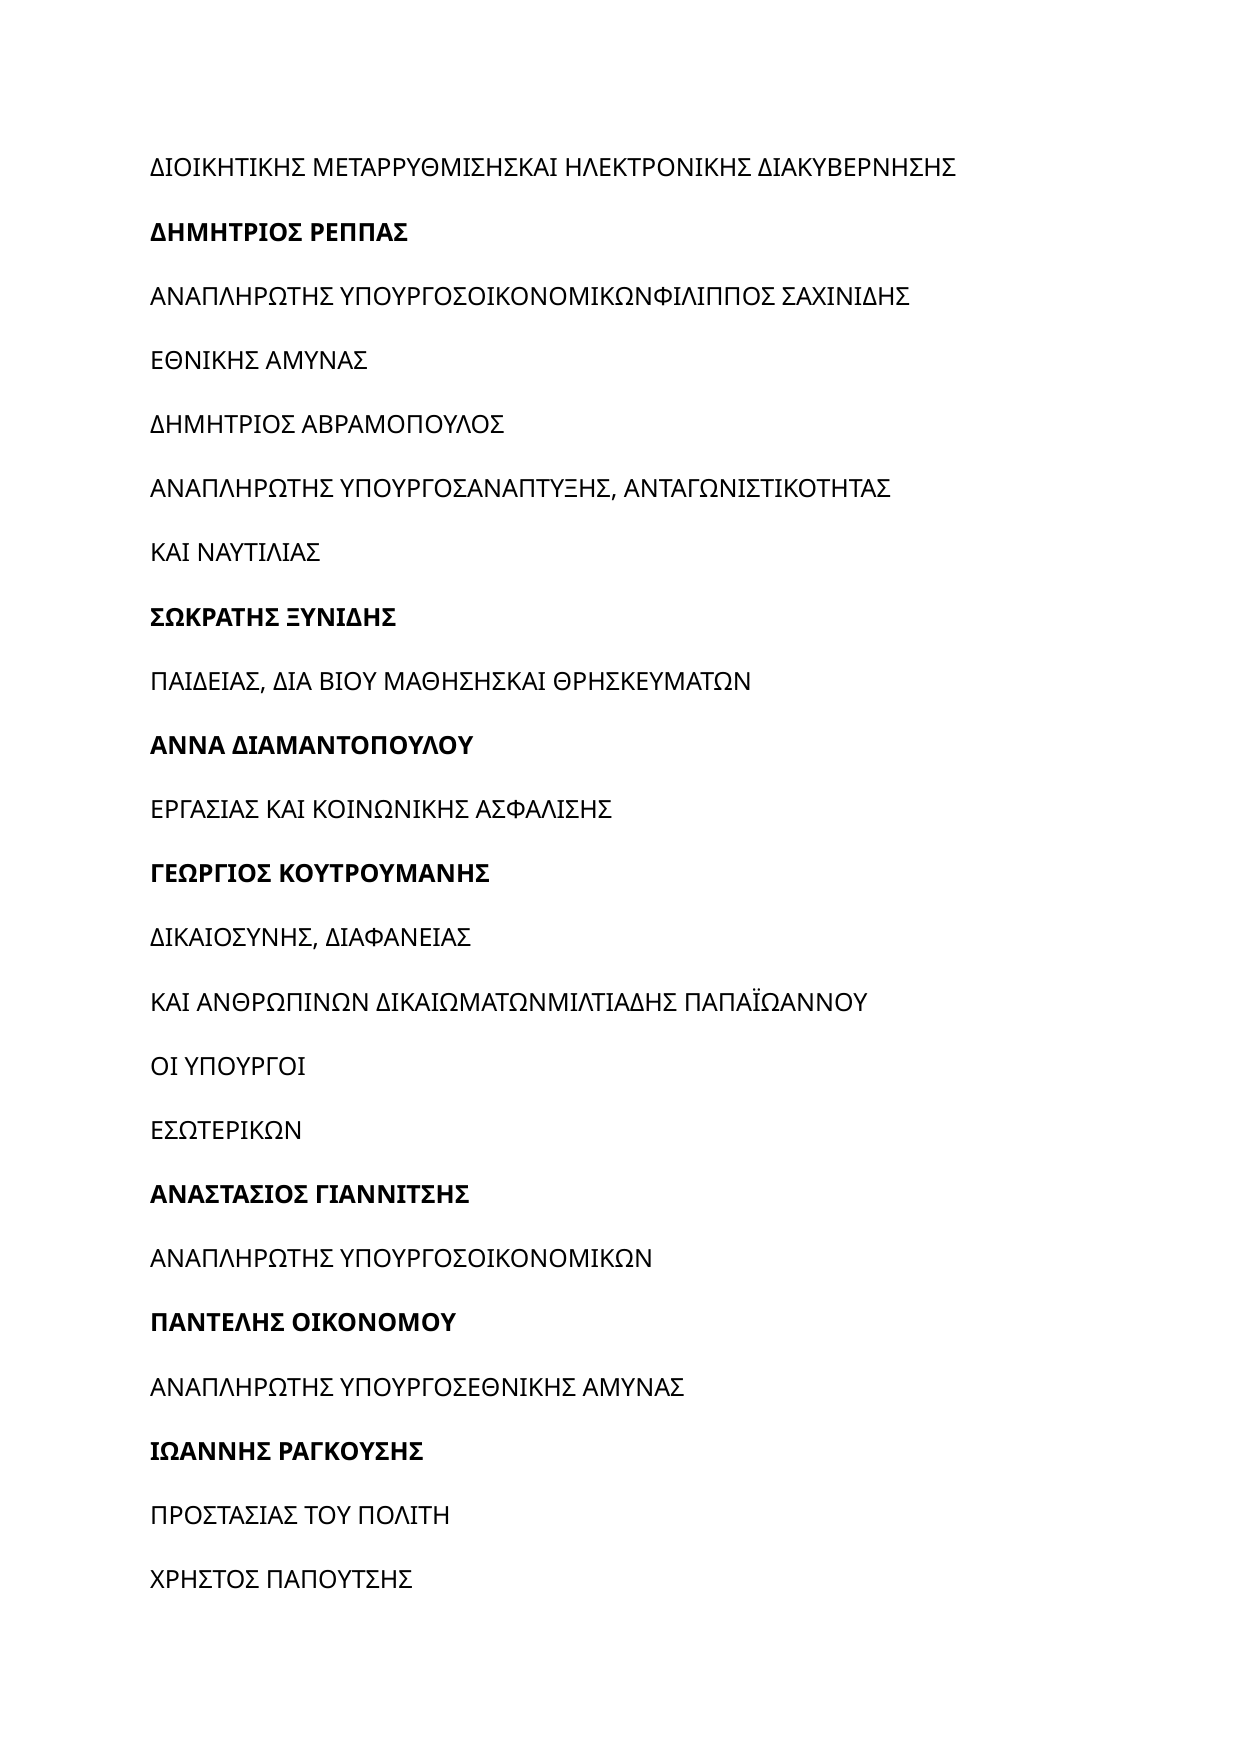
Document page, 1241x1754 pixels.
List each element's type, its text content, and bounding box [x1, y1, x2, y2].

text ΙΩΑΝΝΗΣ ΡΑΓΚΟΥΣΗΣ [150, 1433, 1090, 1467]
text ΚΑΙ ΑΝΘΡΩΠΙΝΩΝ ΔΙΚΑΙΩΜΑΤΩΝΜΙΛΤΙΑΔΗΣ ΠΑΠΑΪΩΑΝΝΟΥ [150, 984, 1090, 1018]
text ΑΝΑΠΛΗΡΩΤΗΣ ΥΠΟΥΡΓΟΣΟΙΚΟΝΟΜΙΚΩΝΦΙΛΙΠΠΟΣ ΣΑΧΙΝΙΔΗΣ [150, 278, 1090, 312]
text ΑΝΑΠΛΗΡΩΤΗΣ ΥΠΟΥΡΓΟΣΟΙΚΟΝΟΜΙΚΩΝ [150, 1241, 1090, 1275]
text ΑΝΝΑ ΔΙΑΜΑΝΤΟΠΟΥΛΟΥ [150, 727, 1090, 762]
text ΔΗΜΗΤΡΙΟΣ ΑΒΡΑΜΟΠΟΥΛΟΣ [150, 407, 1090, 441]
text ΑΝΑΠΛΗΡΩΤΗΣ ΥΠΟΥΡΓΟΣΕΘΝΙΚΗΣ ΑΜΥΝΑΣ [150, 1369, 1090, 1403]
text ΟΙ ΥΠΟΥΡΓΟΙ [150, 1048, 1090, 1082]
text ΣΩΚΡΑΤΗΣ ΞΥΝΙΔΗΣ [150, 599, 1090, 633]
text ΠΑΙΔΕΙΑΣ, ΔΙΑ ΒΙΟΥ ΜΑΘΗΣΗΣΚΑΙ ΘΡΗΣΚΕΥΜΑΤΩΝ [150, 663, 1090, 697]
text ΔΙΚΑΙΟΣΥΝΗΣ, ΔΙΑΦΑΝΕΙΑΣ [150, 920, 1090, 954]
text ΧΡΗΣΤΟΣ ΠΑΠΟΥΤΣΗΣ [150, 1562, 1090, 1596]
text ΚΑΙ ΝΑΥΤΙΛΙΑΣ [150, 535, 1090, 569]
text ΕΣΩΤΕΡΙΚΩΝ [150, 1112, 1090, 1147]
text ΑΝΑΣΤΑΣΙΟΣ ΓΙΑΝΝΙΤΣΗΣ [150, 1177, 1090, 1211]
text ΔΙΟΙΚΗΤΙΚΗΣ ΜΕΤΑΡΡΥΘΜΙΣΗΣΚΑΙ ΗΛΕΚΤΡΟΝΙΚΗΣ ΔΙΑΚΥΒΕΡΝΗΣΗΣ [150, 150, 1090, 184]
text ΔΗΜΗΤΡΙΟΣ ΡΕΠΠΑΣ [150, 214, 1090, 248]
text ΕΡΓΑΣΙΑΣ ΚΑΙ ΚΟΙΝΩΝΙΚΗΣ ΑΣΦΑΛΙΣΗΣ [150, 792, 1090, 826]
text ΕΘΝΙΚΗΣ ΑΜΥΝΑΣ [150, 342, 1090, 377]
text ΓΕΩΡΓΙΟΣ ΚΟΥΤΡΟΥΜΑΝΗΣ [150, 856, 1090, 890]
text ΑΝΑΠΛΗΡΩΤΗΣ ΥΠΟΥΡΓΟΣΑΝΑΠΤΥΞΗΣ, ΑΝΤΑΓΩΝΙΣΤΙΚΟΤΗΤΑΣ [150, 471, 1090, 505]
text ΠΡΟΣΤΑΣΙΑΣ ΤΟΥ ΠΟΛΙΤΗ [150, 1497, 1090, 1532]
text ΠΑΝΤΕΛΗΣ ΟΙΚΟΝΟΜΟΥ [150, 1305, 1090, 1339]
